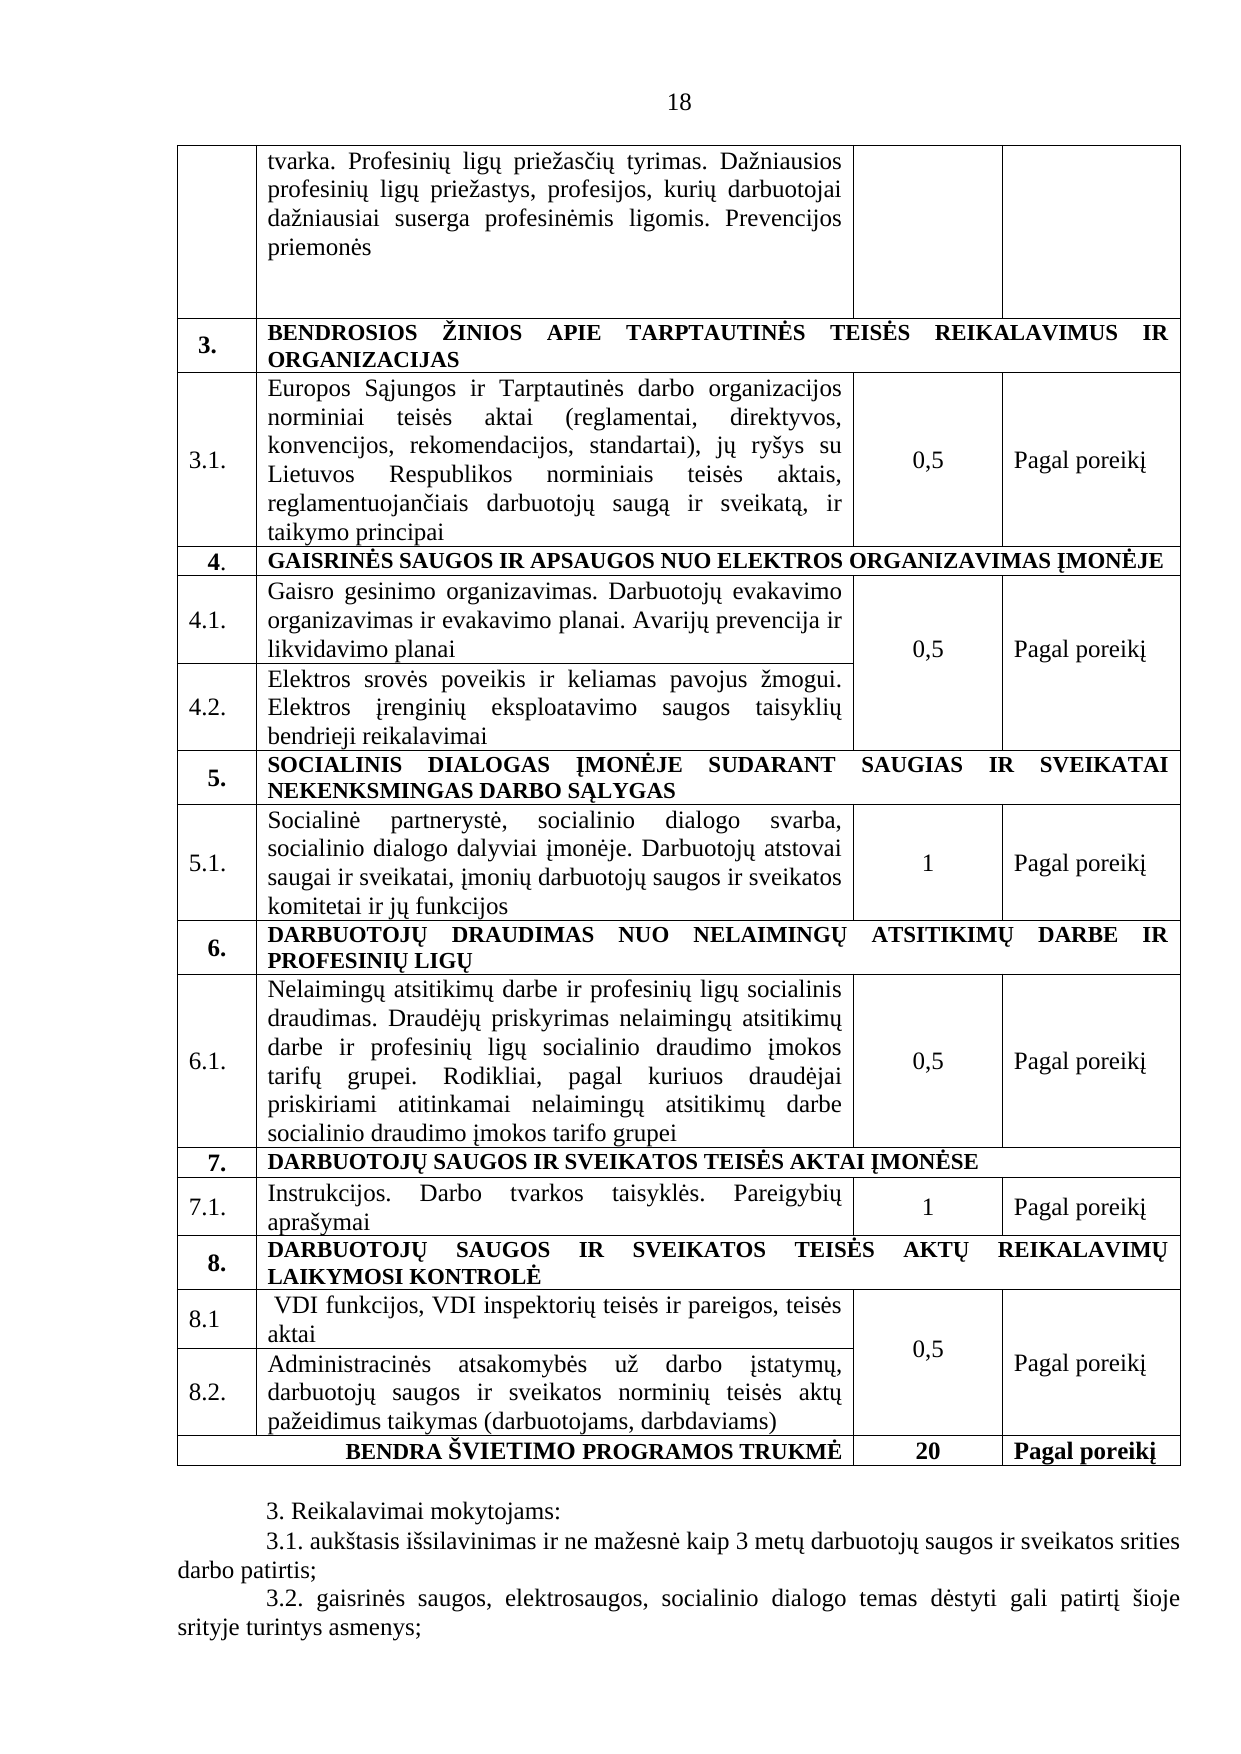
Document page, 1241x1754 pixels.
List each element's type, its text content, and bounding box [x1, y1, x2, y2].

table_cell DARBUOTOJŲ SAUGOS IR SVEIKATOS TEISĖS AKTŲ REIKALAVIMŲ LAIKYMOSI KONTROLĖ [257, 1236, 1180, 1289]
table_cell 6. [178, 921, 256, 973]
table_cell Administracinės atsakomybės už darbo įstatymų, darbuotojų saugos ir sveikatos norminių teisės aktų pažeidimus taikymas (darbuotojams, darbdaviams) [257, 1349, 853, 1435]
table_cell 8.1 [178, 1290, 256, 1348]
table_cell [178, 146, 256, 318]
table_cell [854, 146, 1002, 318]
table_cell Gaisro gesinimo organizavimas. Darbuotojų evakavimo organizavimas ir evakavimo planai. Avarijų prevencija ir likvidavimo planai [257, 576, 853, 663]
table_cell 0,5 [854, 373, 1002, 546]
table_cell 0,5 [854, 1290, 1002, 1435]
text 3.1. aukštasis išsilavinimas ir ne mažesnė kaip 3 metų darbuotojų saugos ir sveikatos srities darbo patirtis; [177, 1526, 1181, 1583]
table_cell 0,5 [854, 576, 1002, 750]
table_cell DARBUOTOJŲ SAUGOS IR SVEIKATOS TEISĖS AKTAI ĮMONĖSE [257, 1148, 1180, 1177]
table_cell 8. [178, 1236, 256, 1289]
table_cell Pagal poreikį [1003, 975, 1180, 1147]
text 3. Reikalavimai mokytojams: [177, 1496, 1181, 1525]
table_cell 8.2. [178, 1349, 256, 1435]
table_cell 7.1. [178, 1178, 256, 1235]
table_cell Pagal poreikį [1003, 1178, 1180, 1235]
table_cell BENDRA ŠVIETIMO PROGRAMOS TRUKMĖ [178, 1436, 853, 1465]
table_cell GAISRINĖS SAUGOS IR APSAUGOS NUO ELEKTROS ORGANIZAVIMAS ĮMONĖJE [257, 547, 1180, 575]
table_cell Elektros srovės poveikis ir keliamas pavojus žmogui. Elektros įrenginių eksploatavimo saugos taisyklių bendrieji reikalavimai [257, 664, 853, 750]
table_cell tvarka. Profesinių ligų priežasčių tyrimas. Dažniausios profesinių ligų priežastys, profesijos, kurių darbuotojai dažniausiai suserga profesinėmis ligomis. Prevencijos priemonės [257, 146, 853, 318]
table_cell 7. [178, 1148, 256, 1177]
table_cell Pagal poreikį [1003, 1290, 1180, 1435]
table_cell Pagal poreikį [1003, 373, 1180, 546]
table_cell VDI funkcijos, VDI inspektorių teisės ir pareigos, teisės aktai [257, 1290, 853, 1348]
table_cell Pagal poreikį [1003, 805, 1180, 920]
table_cell SOCIALINIS DIALOGAS ĮMONĖJE SUDARANT SAUGIAS IR SVEIKATAI NEKENKSMINGAS DARBO SĄLYGAS [257, 751, 1180, 804]
table_cell 6.1. [178, 975, 256, 1147]
table_cell 4.1. [178, 576, 256, 663]
table_cell 3. [178, 319, 256, 372]
table_cell 4.2. [178, 664, 256, 750]
table_cell 0,5 [854, 975, 1002, 1147]
table_cell Pagal poreikį [1003, 576, 1180, 750]
table_cell DARBUOTOJŲ DRAUDIMAS NUO NELAIMINGŲ ATSITIKIMŲ DARBE IR PROFESINIŲ LIGŲ [257, 921, 1180, 973]
table_cell [1003, 146, 1180, 318]
table_cell Pagal poreikį [1003, 1436, 1180, 1465]
table_cell Socialinė partnerystė, socialinio dialogo svarba, socialinio dialogo dalyviai įmonėje. Darbuotojų atstovai saugai ir sveikatai, įmonių darbuotojų saugos ir sveikatos komitetai ir jų funkcijos [257, 805, 853, 920]
text 3.2. gaisrinės saugos, elektrosaugos, socialinio dialogo temas dėstyti gali patirtį šioje srityje turintys asmenys; [177, 1583, 1181, 1641]
table_cell 5. [178, 751, 256, 804]
table_cell Nelaimingų atsitikimų darbe ir profesinių ligų socialinis draudimas. Draudėjų priskyrimas nelaimingų atsitikimų darbe ir profesinių ligų socialinio draudimo įmokos tarifų grupei. Rodikliai, pagal kuriuos draudėjai priskiriami atitinkamai nelaimingų atsitikimų darbe socialinio draudimo įmokos tarifo grupei [257, 975, 853, 1147]
table_cell 1 [854, 1178, 1002, 1235]
table_cell 3.1. [178, 373, 256, 546]
table_cell 20 [854, 1436, 1002, 1465]
table_cell 5.1. [178, 805, 256, 920]
table_cell Instrukcijos. Darbo tvarkos taisyklės. Pareigybių aprašymai [257, 1178, 853, 1235]
table_cell 4. [178, 547, 256, 575]
table_cell Europos Sąjungos ir Tarptautinės darbo organizacijos norminiai teisės aktai (reglamentai, direktyvos, konvencijos, rekomendacijos, standartai), jų ryšys su Lietuvos Respublikos norminiais teisės aktais, reglamentuojančiais darbuotojų saugą ir sveikatą, ir taikymo principai [257, 373, 853, 546]
table_cell 1 [854, 805, 1002, 920]
table_cell BENDROSIOS ŽINIOS APIE TARPTAUTINĖS TEISĖS REIKALAVIMUS IR ORGANIZACIJAS [257, 319, 1180, 372]
